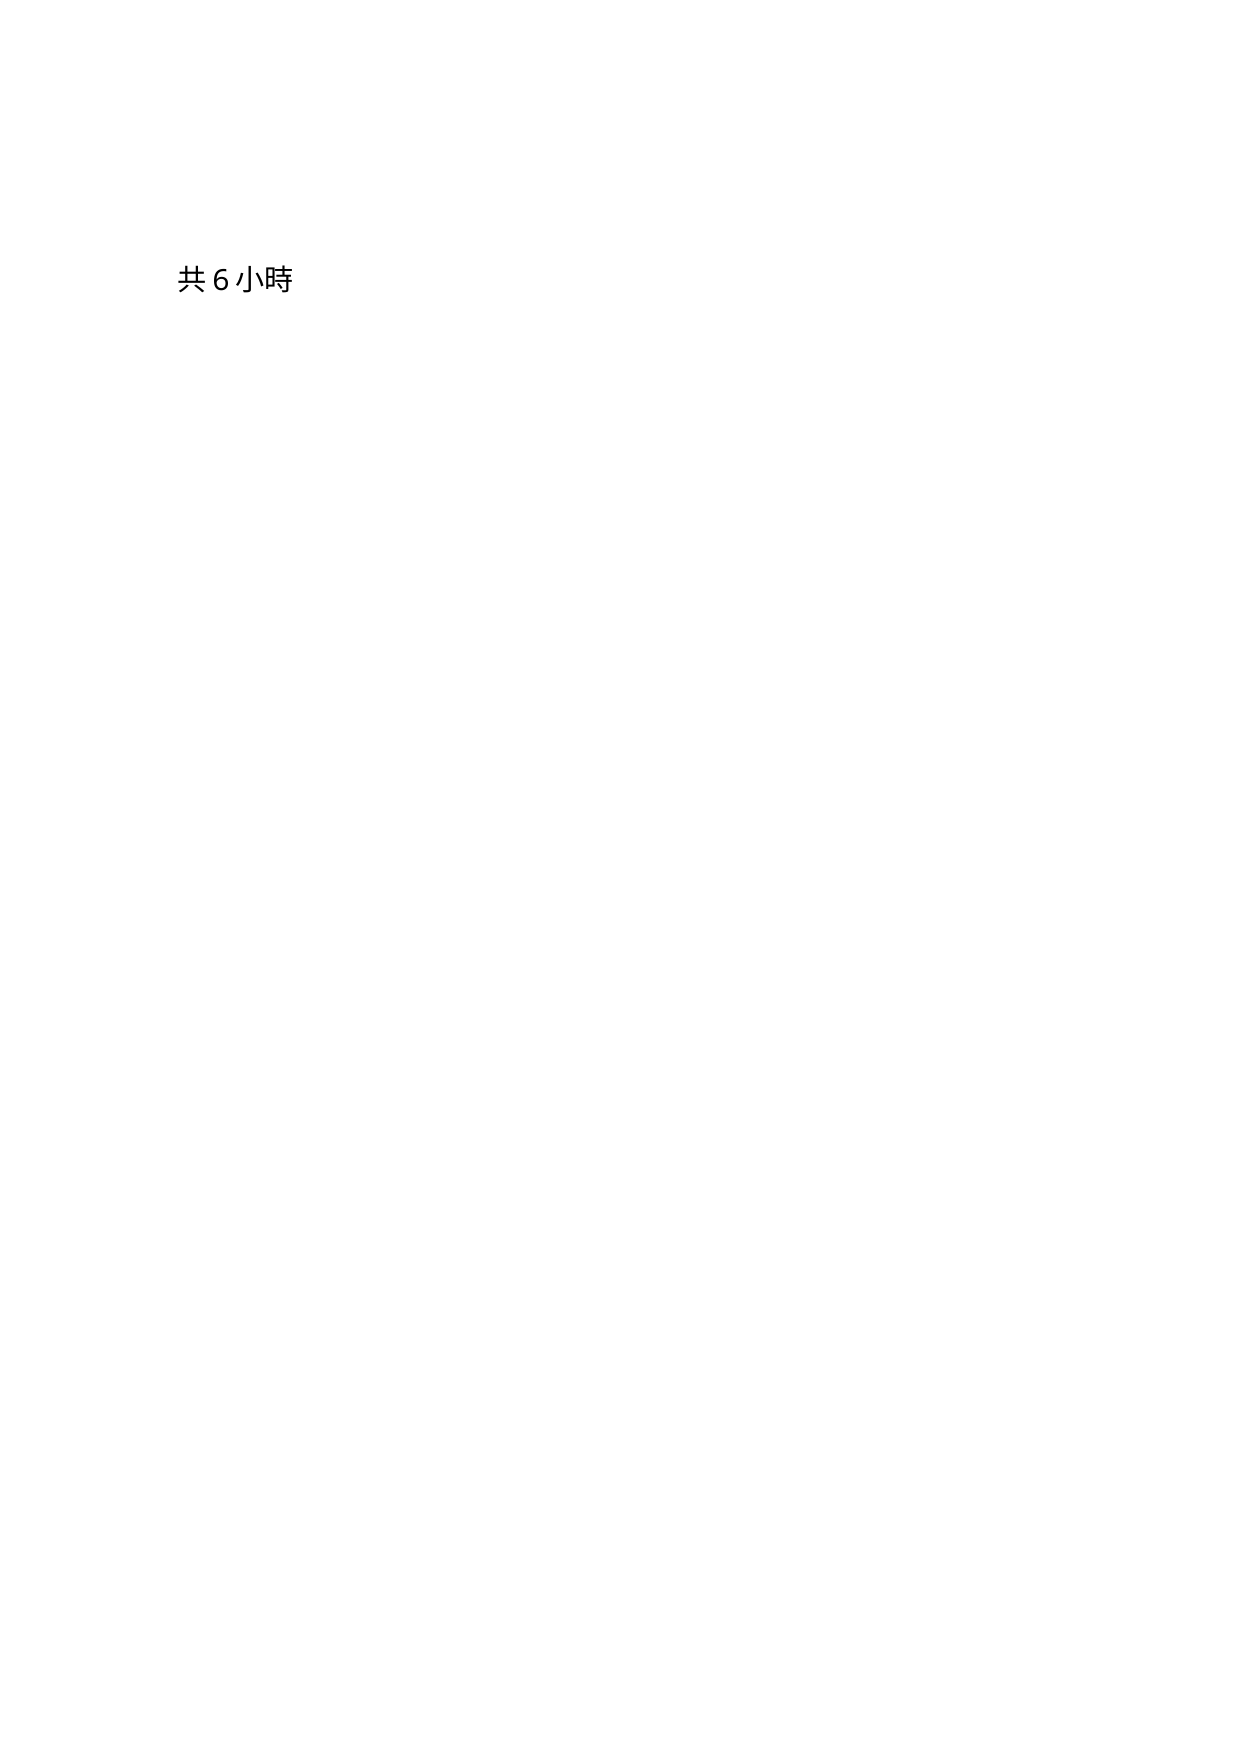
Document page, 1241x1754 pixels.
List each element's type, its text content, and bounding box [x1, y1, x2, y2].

text 共6小時 [162, 237, 1107, 299]
